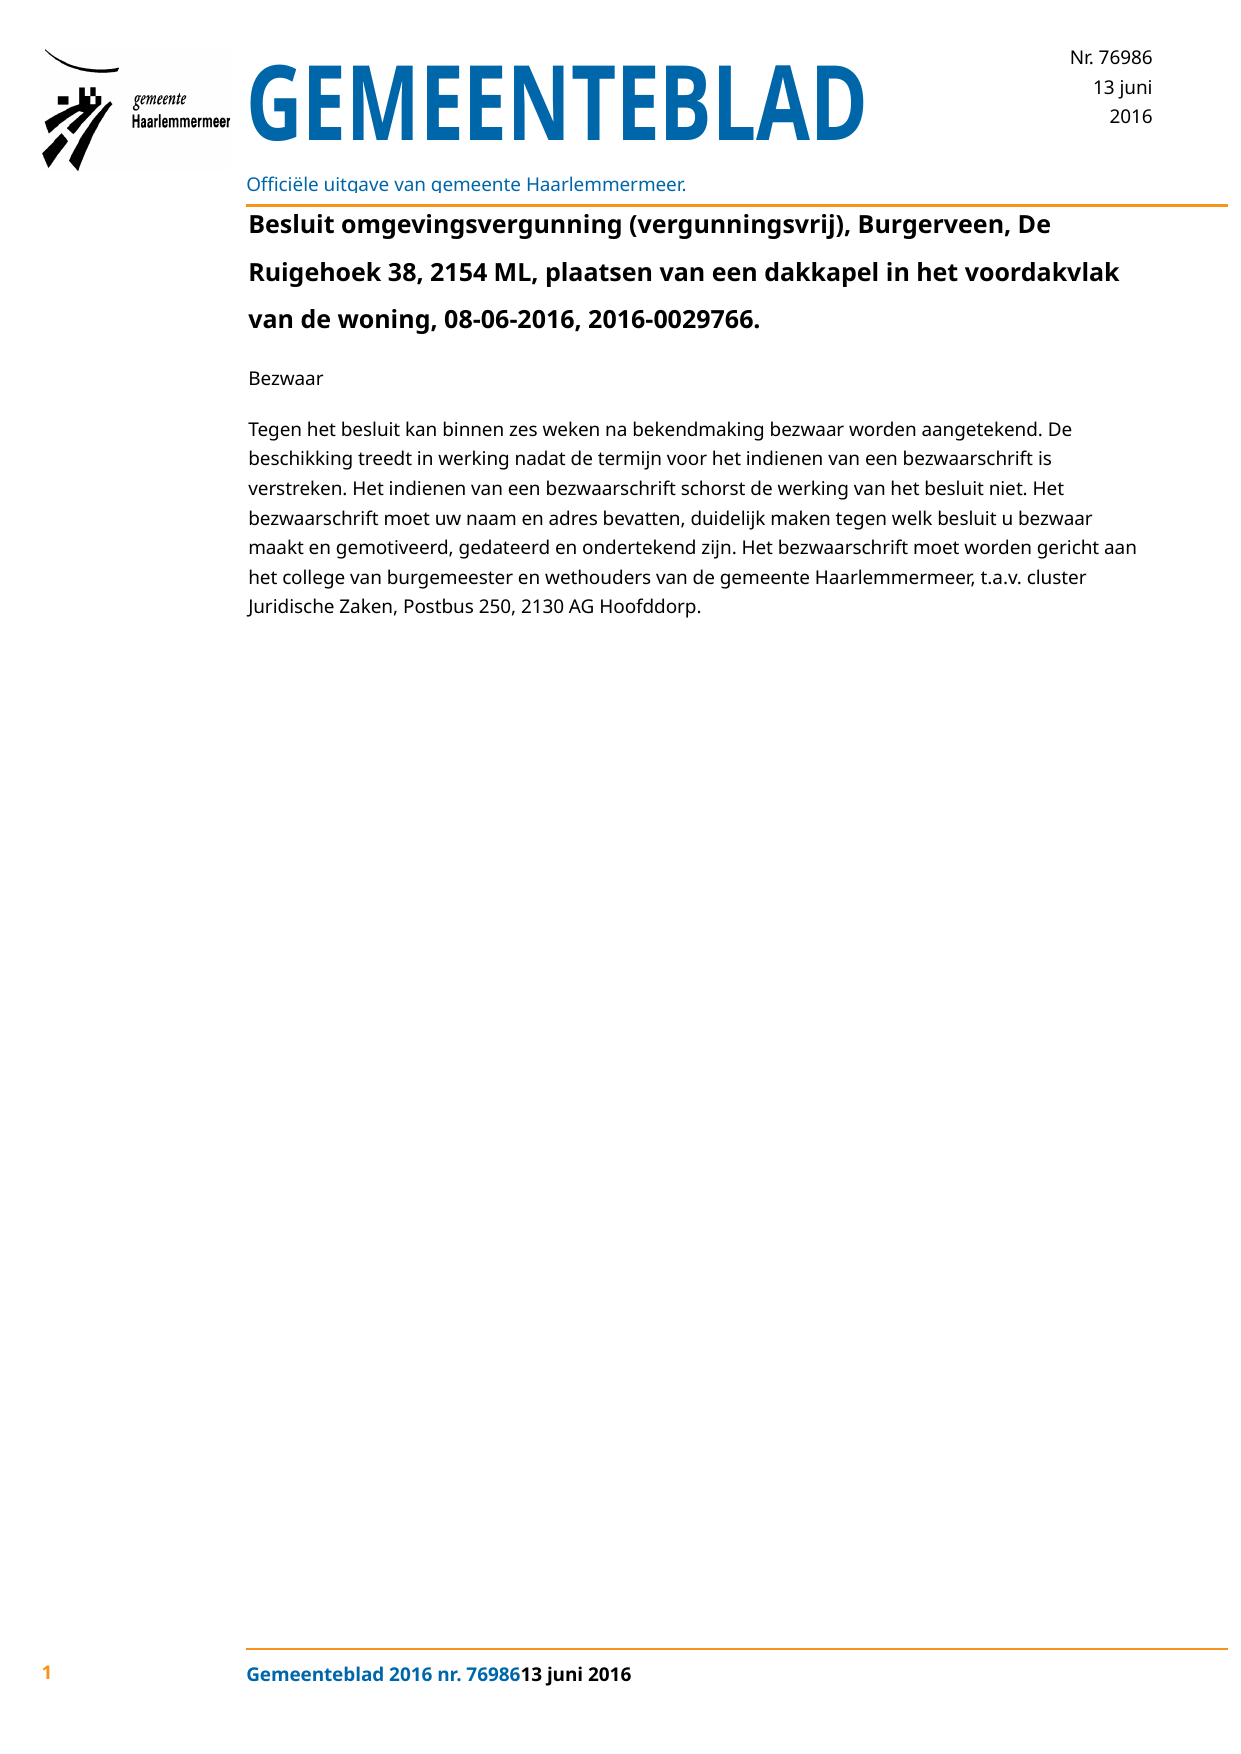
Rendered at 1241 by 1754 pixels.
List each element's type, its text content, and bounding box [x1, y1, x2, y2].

text Tegen het besluit kan binnen zes weken na bekendmaking bezwaar worden aangetekend. De beschikking treedt in werking nadat de termijn voor het indienen van een bezwaarschrift is verstreken. Het indienen van een bezwaarschrift schorst de werking van het besluit niet. Het bezwaarschrift moet uw naam en adres bevatten, duidelijk maken tegen welk besluit u bezwaar maakt en gemotiveerd, gedateerd en ondertekend zijn. Het bezwaarschrift moet worden gericht aan het college van burgemeester en wethouders van de gemeente Haarlemmermeer, t.a.v. cluster Juridische Zaken, Postbus 250, 2130 AG Hoofddorp. [248, 416, 1152, 619]
text Besluit omgevingsvergunning (vergunningsvrij), Burgerveen, De Ruigehoek 38, 2154 ML, plaatsen van een dakkapel in het voordakvlak van de woning, 08-06-2016, 2016-0029766. [248, 207, 1152, 336]
text Bezwaar [248, 366, 1152, 391]
picture [41, 47, 231, 172]
